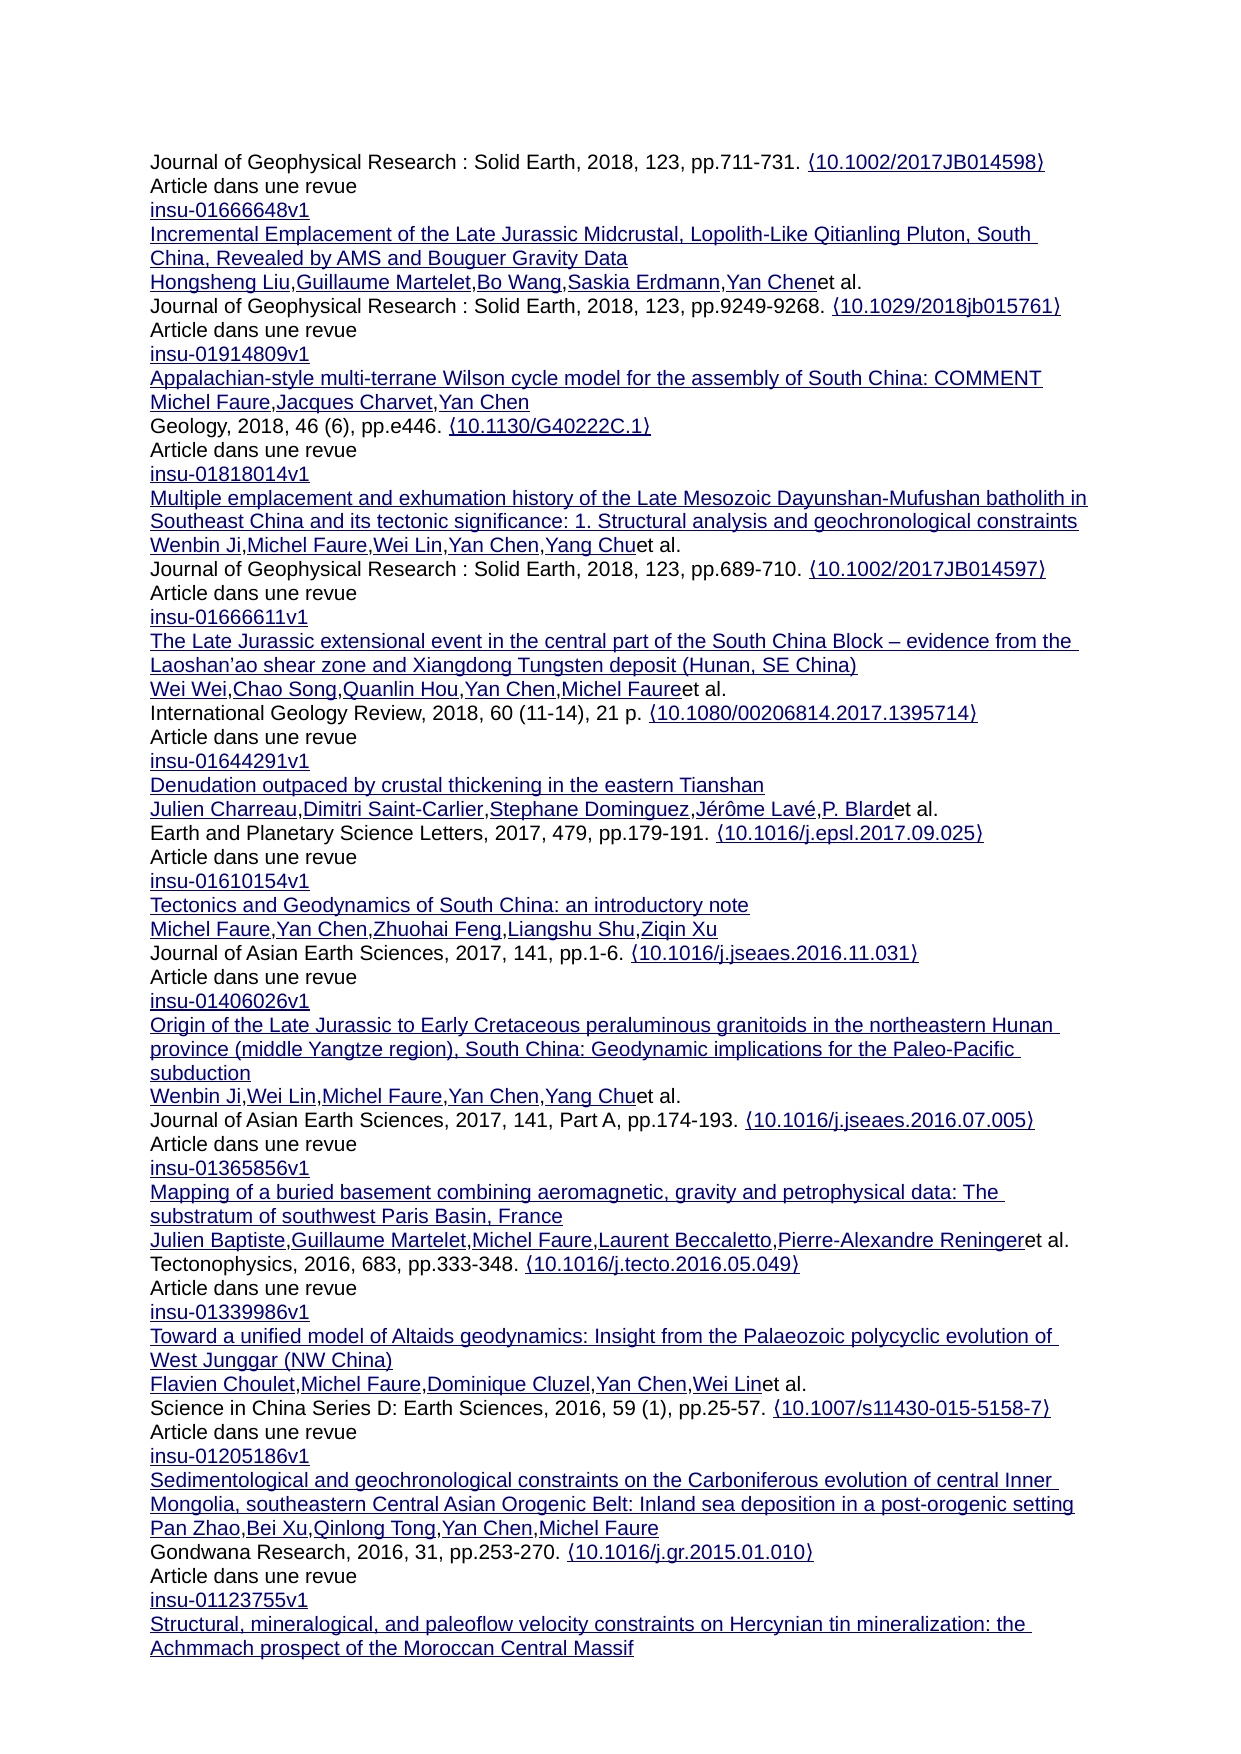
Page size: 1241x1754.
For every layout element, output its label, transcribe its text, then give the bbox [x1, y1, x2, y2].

table_cell Journal of Geophysical Research : Solid Earth, 2018, 123, pp.711-731. ⟨10.1002/2017JB014598⟩ Article dans une revue insu-01666648v1 [150, 150, 1090, 222]
table_cell Structural, mineralogical, and paleoflow velocity constraints on Hercynian tin mineralization: the Achmmach prospect of the Moroccan Central Massif [150, 1611, 1090, 1659]
table_cell Denudation outpaced by crustal thickening in the eastern Tianshan Julien Charreau,Dimitri Saint-Carlier,Stephane Dominguez,Jérôme Lavé,P. Blardet al. Earth and Planetary Science Letters, 2017, 479, pp.179-191. ⟨10.1016/j.epsl.2017.09.025⟩ Article dans une revue insu-01610154v1 [150, 773, 1090, 893]
table_cell Tectonics and Geodynamics of South China: an introductory note Michel Faure,Yan Chen,Zhuohai Feng,Liangshu Shu,Ziqin Xu Journal of Asian Earth Sciences, 2017, 141, pp.1-6. ⟨10.1016/j.jseaes.2016.11.031⟩ Article dans une revue insu-01406026v1 [150, 893, 1090, 1012]
table_cell Origin of the Late Jurassic to Early Cretaceous peraluminous granitoids in the northeastern Hunan province (middle Yangtze region), South China: Geodynamic implications for the Paleo-Pacific subduction Wenbin Ji,Wei Lin,Michel Faure,Yan Chen,Yang Chuet al. Journal of Asian Earth Sciences, 2017, 141, Part A, pp.174-193. ⟨10.1016/j.jseaes.2016.07.005⟩ Article dans une revue insu-01365856v1 [150, 1013, 1090, 1180]
table_cell Toward a unified model of Altaids geodynamics: Insight from the Palaeozoic polycyclic evolution of West Junggar (NW China) Flavien Choulet,Michel Faure,Dominique Cluzel,Yan Chen,Wei Linet al. Science in China Series D: Earth Sciences, 2016, 59 (1), pp.25-57. ⟨10.1007/s11430-015-5158-7⟩ Article dans une revue insu-01205186v1 [150, 1324, 1090, 1468]
table_cell Multiple emplacement and exhumation history of the Late Mesozoic Dayunshan-Mufushan batholith in Southeast China and its tectonic significance: 1. Structural analysis and geochronological constraints Wenbin Ji,Michel Faure,Wei Lin,Yan Chen,Yang Chuet al. Journal of Geophysical Research : Solid Earth, 2018, 123, pp.689-710. ⟨10.1002/2017JB014597⟩ Article dans une revue insu-01666611v1 [150, 485, 1090, 629]
table_cell Incremental Emplacement of the Late Jurassic Midcrustal, Lopolith-Like Qitianling Pluton, South China, Revealed by AMS and Bouguer Gravity Data Hongsheng Liu,Guillaume Martelet,Bo Wang,Saskia Erdmann,Yan Chenet al. Journal of Geophysical Research : Solid Earth, 2018, 123, pp.9249-9268. ⟨10.1029/2018jb015761⟩ Article dans une revue insu-01914809v1 [150, 222, 1090, 366]
table_cell Appalachian-style multi-terrane Wilson cycle model for the assembly of South China: COMMENT Michel Faure,Jacques Charvet,Yan Chen Geology, 2018, 46 (6), pp.e446. ⟨10.1130/G40222C.1⟩ Article dans une revue insu-01818014v1 [150, 366, 1090, 485]
table_cell Sedimentological and geochronological constraints on the Carboniferous evolution of central Inner Mongolia, southeastern Central Asian Orogenic Belt: Inland sea deposition in a post-orogenic setting Pan Zhao,Bei Xu,Qinlong Tong,Yan Chen,Michel Faure Gondwana Research, 2016, 31, pp.253-270. ⟨10.1016/j.gr.2015.01.010⟩ Article dans une revue insu-01123755v1 [150, 1468, 1090, 1611]
table_cell The Late Jurassic extensional event in the central part of the South China Block – evidence from the Laoshan’ao shear zone and Xiangdong Tungsten deposit (Hunan, SE China) Wei Wei,Chao Song,Quanlin Hou,Yan Chen,Michel Faureet al. International Geology Review, 2018, 60 (11-14), 21 p. ⟨10.1080/00206814.2017.1395714⟩ Article dans une revue insu-01644291v1 [150, 629, 1090, 773]
table_cell Mapping of a buried basement combining aeromagnetic, gravity and petrophysical data: The substratum of southwest Paris Basin, France Julien Baptiste,Guillaume Martelet,Michel Faure,Laurent Beccaletto,Pierre-Alexandre Reningeret al. Tectonophysics, 2016, 683, pp.333-348. ⟨10.1016/j.tecto.2016.05.049⟩ Article dans une revue insu-01339986v1 [150, 1180, 1090, 1324]
